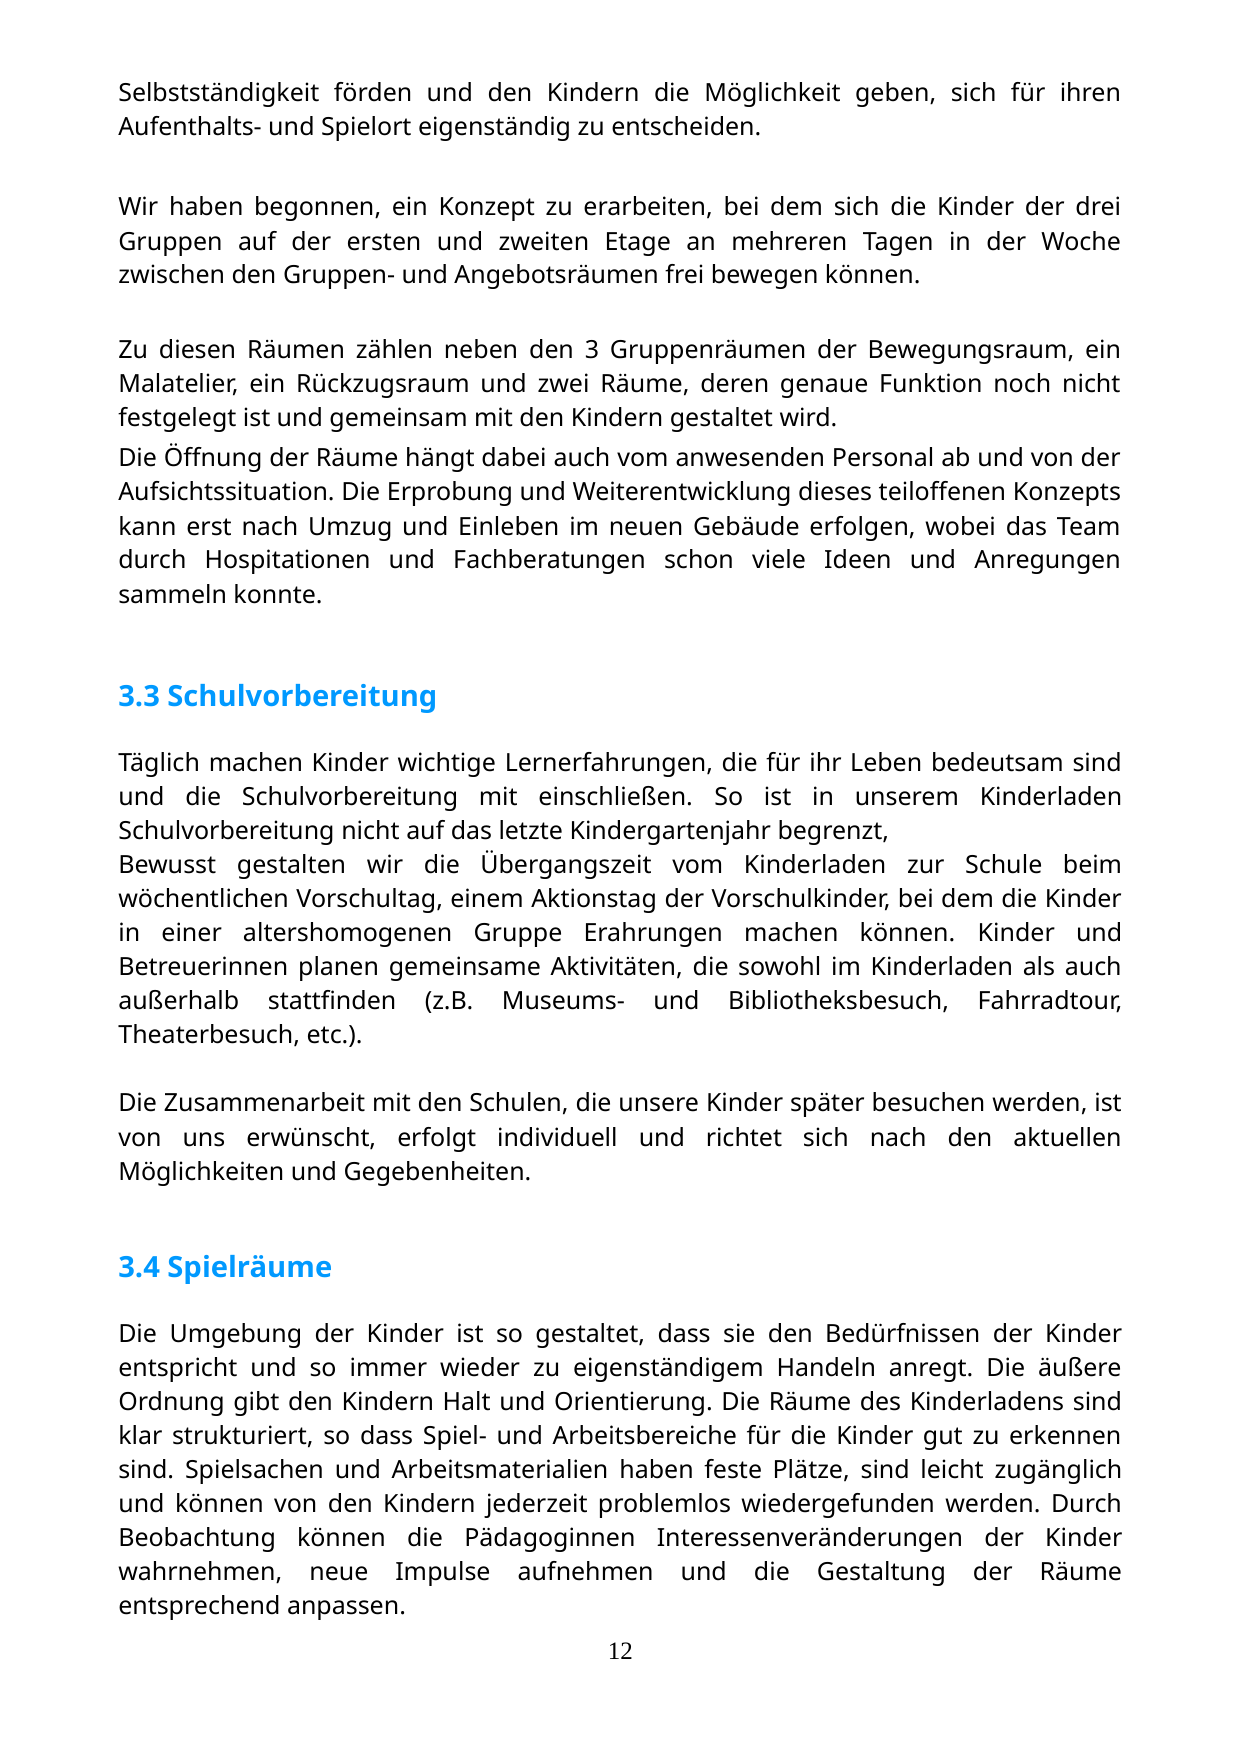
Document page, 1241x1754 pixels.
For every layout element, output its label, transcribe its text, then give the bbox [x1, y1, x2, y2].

text Die Zusammenarbeit mit den Schulen, die unsere Kinder später besuchen werden, ist von uns erwünscht, erfolgt individuell und richtet sich nach den aktuellen Möglichkeiten und Gegebenheiten. [118, 1085, 1122, 1187]
subtitle 3.3 Schulvorbereitung [118, 675, 1122, 715]
text Täglich machen Kinder wichtige Lernerfahrungen, die für ihr Leben bedeutsam sind und die Schulvorbereitung mit einschließen. So ist in unserem Kinderladen Schulvorbereitung nicht auf das letzte Kindergartenjahr begrenzt, [118, 744, 1122, 847]
text Zu diesen Räumen zählen neben den 3 Gruppenräumen der Bewegungsraum, ein Malatelier, ein Rückzugsraum und zwei Räume, deren genaue Funktion noch nicht festgelegt ist und gemeinsam mit den Kindern gestaltet wird. [118, 332, 1122, 434]
text Wir haben begonnen, ein Konzept zu erarbeiten, bei dem sich die Kinder der drei Gruppen auf der ersten und zweiten Etage an mehreren Tagen in der Woche zwischen den Gruppen- und Angebotsräumen frei bewegen können. [118, 189, 1122, 291]
text Selbstständigkeit förden und den Kindern die Möglichkeit geben, sich für ihren Aufenthalts- und Spielort eigenständig zu entscheiden. [118, 75, 1122, 143]
text Bewusst gestalten wir die Übergangszeit vom Kinderladen zur Schule beim wöchentlichen Vorschultag, einem Aktionstag der Vorschulkinder, bei dem die Kinder in einer altershomogenen Gruppe Erahrungen machen können. Kinder und Betreuerinnen planen gemeinsame Aktivitäten, die sowohl im Kinderladen als auch außerhalb stattfinden (z.B. Museums- und Bibliotheksbesuch, Fahrradtour, Theaterbesuch, etc.). [118, 847, 1122, 1051]
subtitle 3.4 Spielräume [118, 1246, 1122, 1286]
text Die Öffnung der Räume hängt dabei auch vom anwesenden Personal ab und von der Aufsichtssituation. Die Erprobung und Weiterentwicklung dieses teiloffenen Konzepts kann erst nach Umzug und Einleben im neuen Gebäude erfolgen, wobei das Team durch Hospitationen und Fachberatungen schon viele Ideen und Anregungen sammeln konnte. [118, 440, 1122, 610]
text Die Umgebung der Kinder ist so gestaltet, dass sie den Bedürfnissen der Kinder entspricht und so immer wieder zu eigenständigem Handeln anregt. Die äußere Ordnung gibt den Kindern Halt und Orientierung. Die Räume des Kinderladens sind klar strukturiert, so dass Spiel- und Arbeitsbereiche für die Kinder gut zu erkennen sind. Spielsachen und Arbeitsmaterialien haben feste Plätze, sind leicht zugänglich und können von den Kindern jederzeit problemlos wiedergefunden werden. Durch Beobachtung können die Pädagoginnen Interessenveränderungen der Kinder wahrnehmen, neue Impulse aufnehmen und die Gestaltung der Räume entsprechend anpassen. [118, 1316, 1122, 1622]
